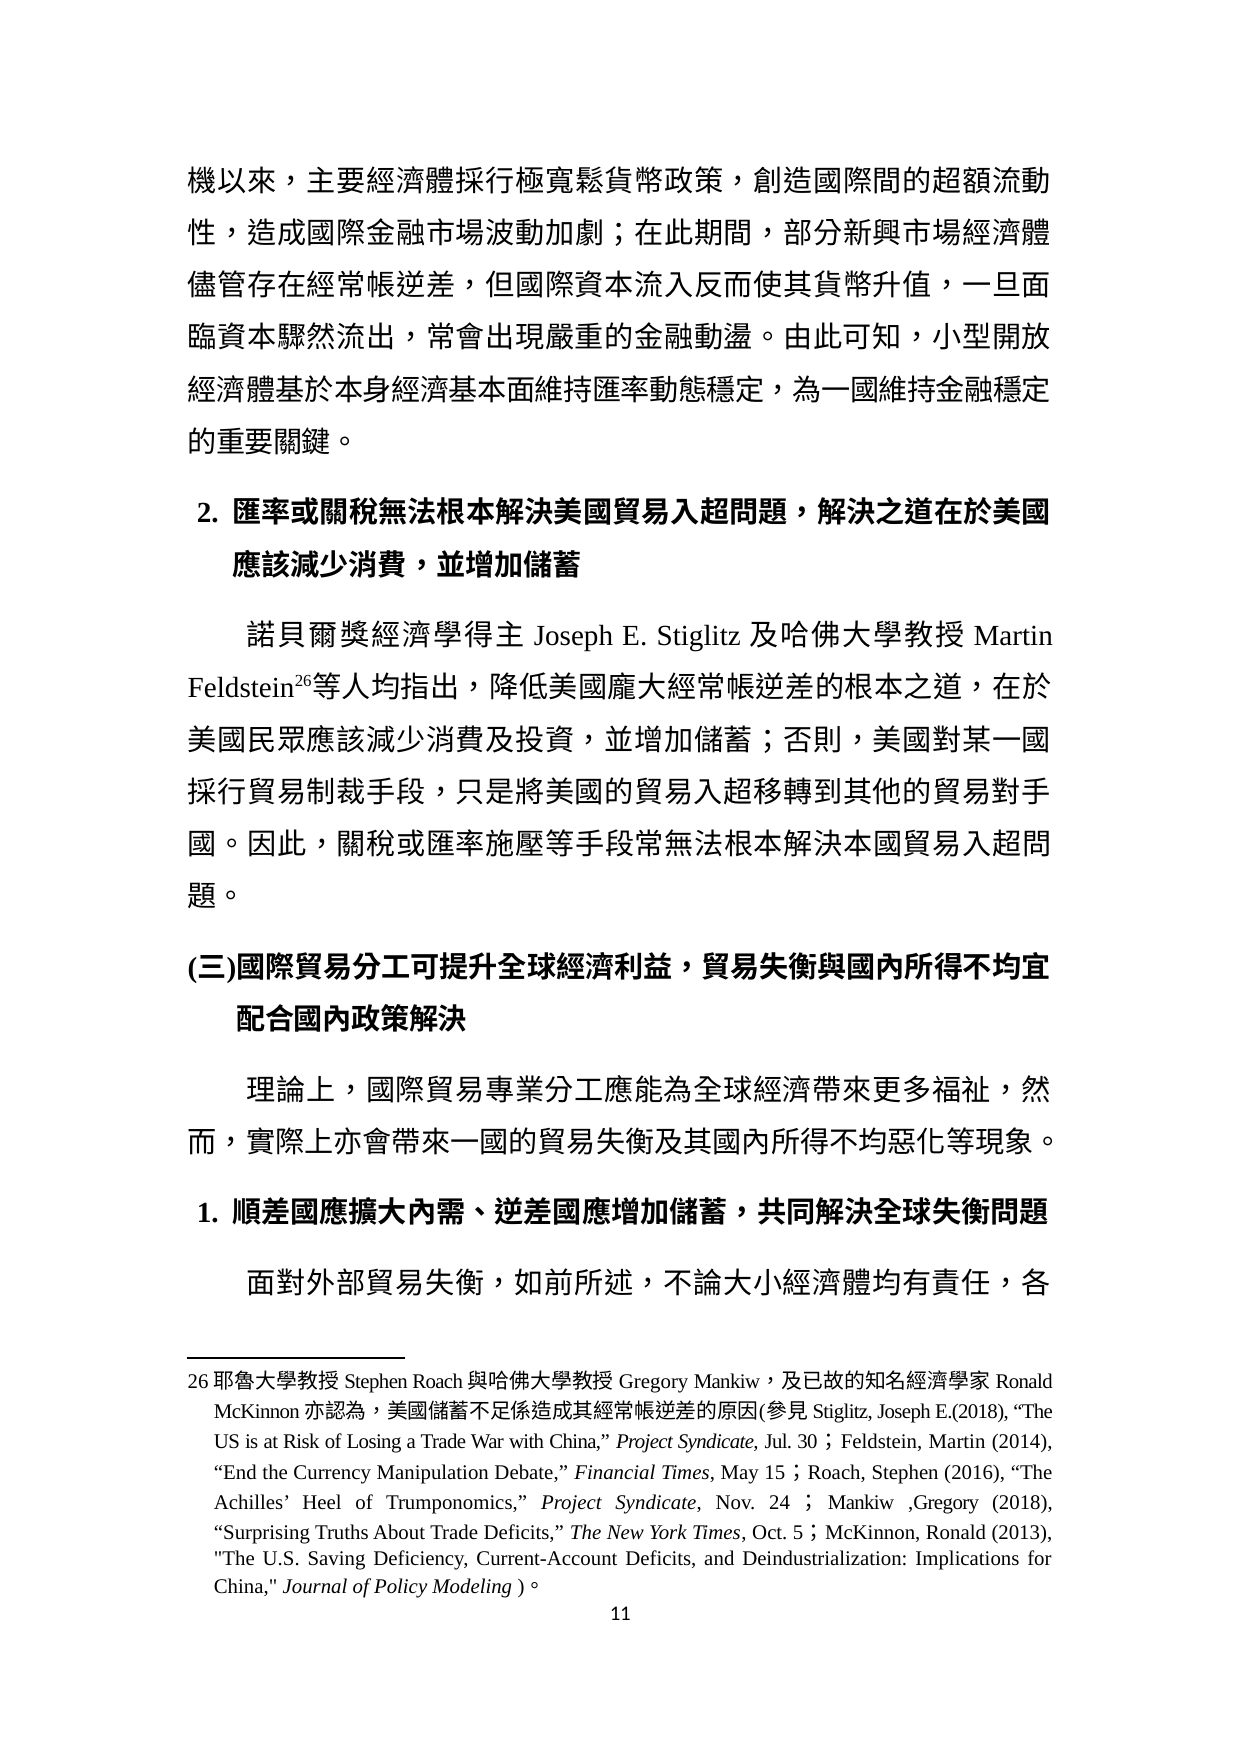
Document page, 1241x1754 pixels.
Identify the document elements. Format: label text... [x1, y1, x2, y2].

list 匯率或關稅無法根本解決美國貿易入超問題，解決之道在於美國應該減少消費，並增加儲蓄 [197, 481, 1053, 585]
text 諾貝爾獎經濟學得主Joseph E. Stiglitz及哈佛大學教授Martin Feldstein等人均指出，降低美國龐大經常帳逆差的根本之道，在於美國民眾應該減少消費及投資，並增加儲蓄；否則，美國對某一國採行貿易制裁手段，只是將美國的貿易入超移轉到其他的貿易對手國。因此，關稅或匯率施壓等手段常無法根本解決本國貿易入超問題。 [187, 604, 1053, 917]
list 順差國應擴大內需、逆差國應增加儲蓄，共同解決全球失衡問題 [197, 1181, 1053, 1233]
text 機以來，主要經濟體採行極寬鬆貨幣政策，創造國際間的超額流動性，造成國際金融市場波動加劇；在此期間，部分新興市場經濟體儘管存在經常帳逆差，但國際資本流入反而使其貨幣升值，一旦面臨資本驟然流出，常會出現嚴重的金融動盪。由此可知，小型開放經濟體基於本身經濟基本面維持匯率動態穩定，為一國維持金融穩定的重要關鍵。 [187, 150, 1053, 462]
text 面對外部貿易失衡，如前所述，不論大小經濟體均有責任，各國透過國內政策加以改善，如貿易順差國應致力提振內需，並健全本國社會安全網以縮減超額儲蓄；而貿易逆差國則應增加國內儲蓄，二者共同努力將可減緩全球貿易失衡的擴大。 [187, 1252, 1053, 1304]
text 理論上，國際貿易專業分工應能為全球經濟帶來更多福祉，然而，實際上亦會帶來一國的貿易失衡及其國內所得不均惡化等現象。 [187, 1058, 1053, 1162]
text 耶魯大學教授Stephen Roach與哈佛大學教授Gregory Mankiw，及已故的知名經濟學家Ronald McKinnon亦認為，美國儲蓄不足係造成其經常帳逆差的原因(參見Stiglitz, Joseph E.(2018), “The US is at Risk of Losing a Trade War with China,” Project Syndicate, Jul. 30；Feldstein, Martin (2014), “End the Currency Manipulation Debate,” Financial Times, May 15；Roach, Stephen (2016), “The Achilles’ Heel of Trumponomics,” Project Syndicate, Nov. 24；Mankiw ,Gregory (2018), “Surprising Truths About Trade Deficits,” The New York Times, Oct. 5；McKinnon, Ronald (2013), "The U.S. Saving Deficiency, Current-Account Deficits, and Deindustrialization: Implications for China," Journal of Policy Modeling )。 [187, 1364, 1053, 1600]
list 國際貿易分工可提升全球經濟利益，貿易失衡與國內所得不均宜配合國內政策解決 [187, 935, 1053, 1039]
